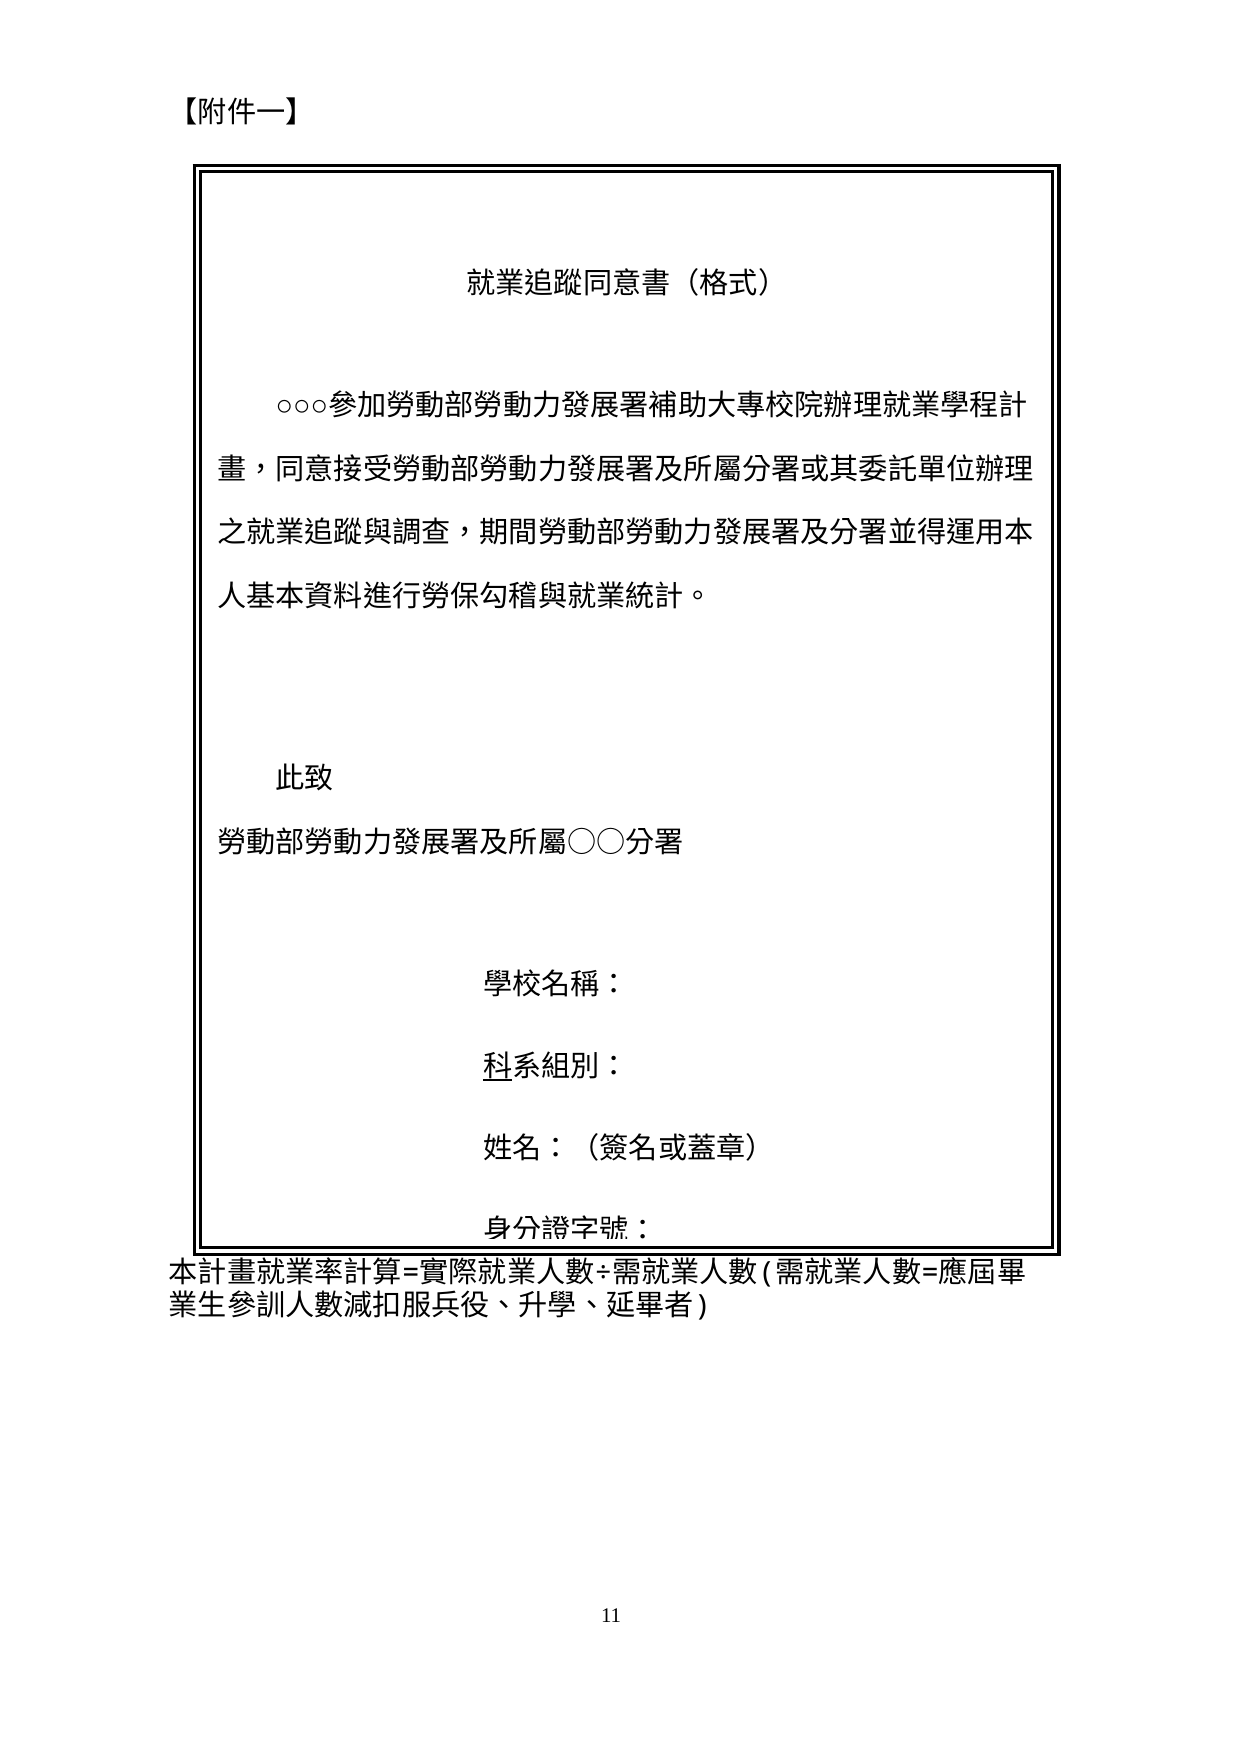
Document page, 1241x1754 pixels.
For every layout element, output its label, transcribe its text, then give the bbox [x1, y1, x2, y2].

text 就業追蹤同意書（格式） [217, 260, 1036, 302]
text [196, 167, 1057, 1253]
text 姓名：（簽名或蓋章） [483, 1125, 1036, 1167]
text 此致 [217, 755, 1036, 797]
text 學校名稱： [483, 961, 1036, 1003]
text 【附件一】 [168, 89, 1053, 131]
text 勞動部勞動力發展署及所屬○○分署 [217, 818, 1036, 860]
text 身分證字號： [483, 1207, 1036, 1239]
text ○○○參加勞動部勞動力發展署補助大專校院辦理就業學程計畫，同意接受勞動部勞動力發展署及所屬分署或其委託單位辦理之就業追蹤與調查，期間勞動部勞動力發展署及分署並得運用本人基本資料進行勞保勾稽與就業統計。 [217, 382, 1036, 614]
text 本計畫就業率計算=實際就業人數÷需就業人數(需就業人數=應屆畢業生參訓人數減扣服兵役、升學、延畢者) [168, 171, 1053, 1322]
text 科系組別： [483, 1043, 1036, 1085]
